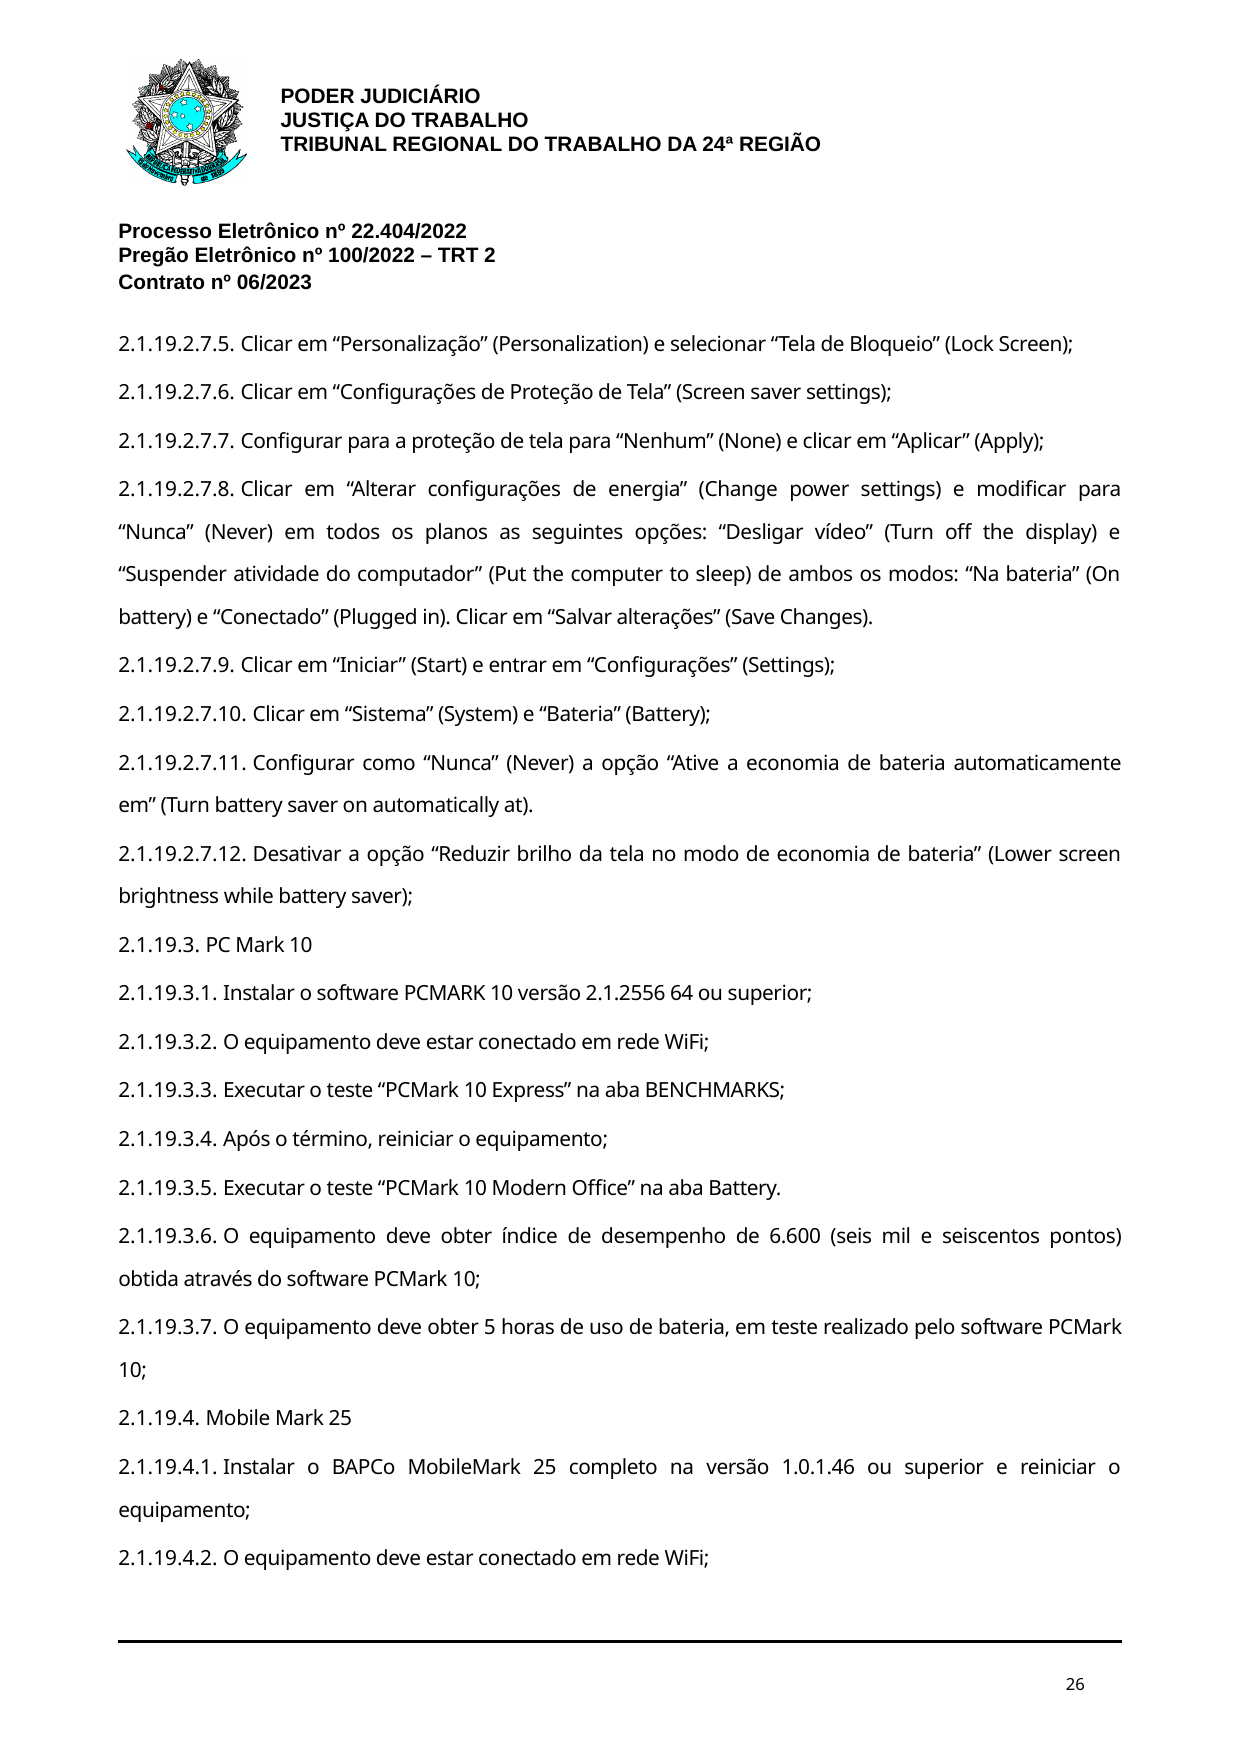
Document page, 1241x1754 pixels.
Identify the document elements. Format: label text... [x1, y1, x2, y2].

list PC Mark 10 [118, 930, 1122, 958]
list Clicar em “Alterar configurações de energia” (Change power settings) e modificar para “Nunca” (Never) em todos os planos as seguintes opções: “Desligar vídeo” (Turn off the display) e “Suspender atividade do computador” (Put the computer to sleep) de ambos os modos: “Na bateria” (On battery) e “Conectado” (Plugged in). Clicar em “Salvar alterações” (Save Changes). [118, 474, 1122, 631]
list Configurar para a proteção de tela para “Nenhum” (None) e clicar em “Aplicar” (Apply); [118, 426, 1122, 454]
list Configurar como “Nunca” (Never) a opção “Ative a economia de bateria automaticamente em” (Turn battery saver on automatically at). [118, 748, 1122, 819]
list Clicar em “Sistema” (System) e “Bateria” (Battery); [118, 699, 1122, 728]
list Clicar em “Configurações de Proteção de Tela” (Screen saver settings); [118, 377, 1122, 406]
list Clicar em “Iniciar” (Start) e entrar em “Configurações” (Settings); [118, 651, 1122, 679]
list O equipamento deve estar conectado em rede WiFi; [118, 1027, 1122, 1056]
list O equipamento deve obter 5 horas de uso de bateria, em teste realizado pelo software PCMark 10; [118, 1312, 1122, 1383]
list Clicar em “Personalização” (Personalization) e selecionar “Tela de Bloqueio” (Lock Screen); [118, 329, 1122, 357]
list Executar o teste “PCMark 10 Modern Office” na aba Battery. [118, 1173, 1122, 1201]
list Desativar a opção “Reduzir brilho da tela no modo de economia de bateria” (Lower screen brightness while battery saver); [118, 839, 1122, 910]
list O equipamento deve obter índice de desempenho de 6.600 (seis mil e seiscentos pontos) obtida através do software PCMark 10; [118, 1221, 1122, 1292]
list Instalar o BAPCo MobileMark 25 completo na versão 1.0.1.46 ou superior e reiniciar o equipamento; [118, 1452, 1122, 1523]
list O equipamento deve estar conectado em rede WiFi; [118, 1543, 1122, 1572]
list Mobile Mark 25 [118, 1403, 1122, 1432]
list Executar o teste “PCMark 10 Express” na aba BENCHMARKS; [118, 1076, 1122, 1104]
list Instalar o software PCMARK 10 versão 2.1.2556 64 ou superior; [118, 978, 1122, 1007]
list Após o término, reiniciar o equipamento; [118, 1124, 1122, 1153]
